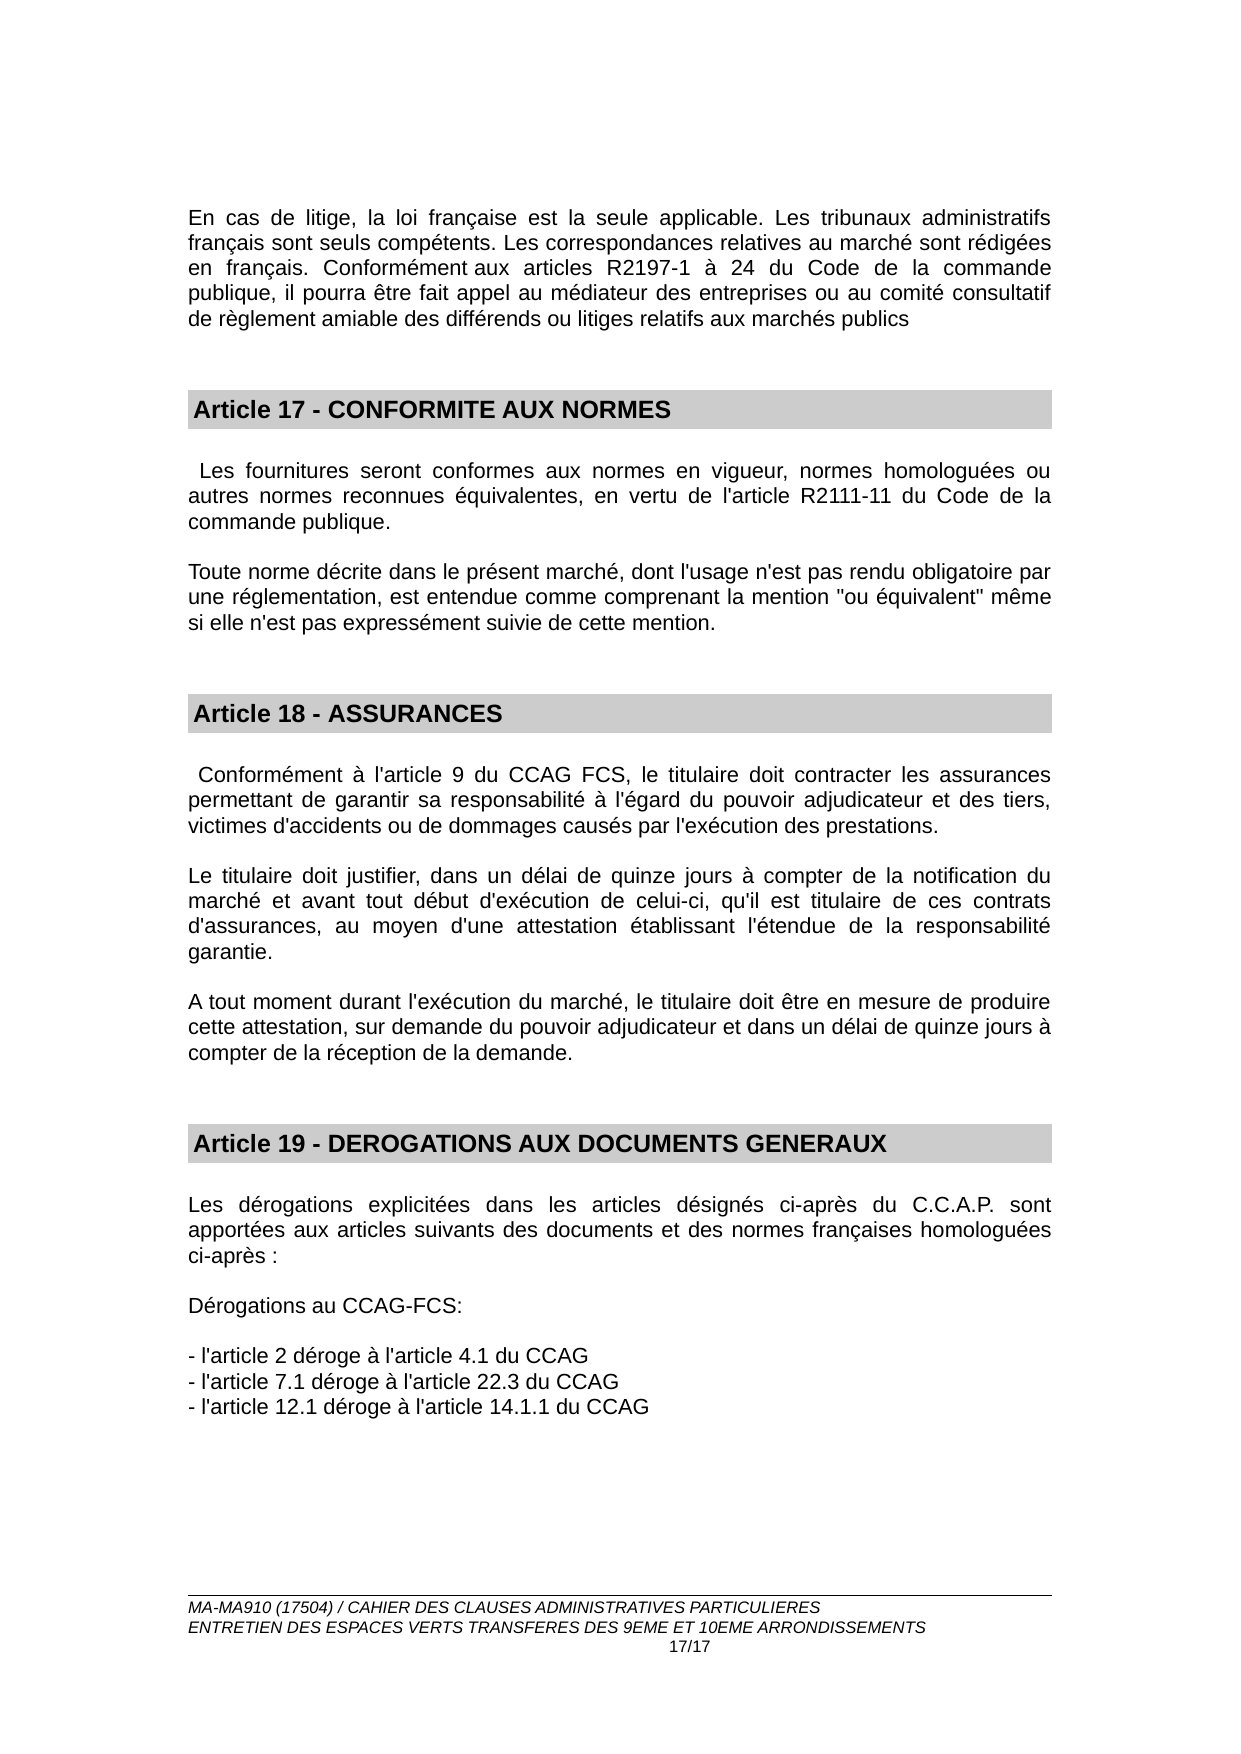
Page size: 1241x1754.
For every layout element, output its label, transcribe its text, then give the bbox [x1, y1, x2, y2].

text Le titulaire doit justifier, dans un délai de quinze jours à compter de la notification du marché et avant tout début d'exécution de celui-ci, qu'il est titulaire de ces contrats d'assurances, au moyen d'une attestation établissant l'étendue de la responsabilité garantie. [188, 863, 1052, 964]
text Les dérogations explicitées dans les articles désignés ci-après du C.C.A.P. sont apportées aux articles suivants des documents et des normes françaises homologuées ci-après : [188, 1192, 1052, 1268]
text Toute norme décrite dans le présent marché, dont l'usage n'est pas rendu obligatoire par une réglementation, est entendue comme comprenant la mention "ou équivalent" même si elle n'est pas expressément suivie de cette mention. [188, 559, 1052, 634]
text - l'article 12.1 déroge à l'article 14.1.1 du CCAG [188, 1394, 1052, 1419]
text A tout moment durant l'exécution du marché, le titulaire doit être en mesure de produire cette attestation, sur demande du pouvoir adjudicateur et dans un délai de quinze jours à compter de la réception de la demande. [188, 989, 1052, 1064]
text Les fournitures seront conformes aux normes en vigueur, normes homologuées ou autres normes reconnues équivalentes, en vertu de l'article R2111-11 du Code de la commande publique. [188, 458, 1052, 534]
text - l'article 7.1 déroge à l'article 22.3 du CCAG [188, 1368, 1052, 1394]
text Conformément à l'article 9 du CCAG FCS, le titulaire doit contracter les assurances permettant de garantir sa responsabilité à l'égard du pouvoir adjudicateur et des tiers, victimes d'accidents ou de dommages causés par l'exécution des prestations. [188, 762, 1052, 838]
subtitle CONFORMITE AUX NORMES [190, 392, 1050, 427]
subtitle DEROGATIONS AUX DOCUMENTS GENERAUX [190, 1126, 1050, 1160]
text - l'article 2 déroge à l'article 4.1 du CCAG [188, 1343, 1052, 1368]
subtitle ASSURANCES [190, 696, 1050, 730]
text Dérogations au CCAG-FCS: [188, 1293, 1052, 1318]
text En cas de litige, la loi française est la seule applicable. Les tribunaux administratifs français sont seuls compétents. Les correspondances relatives au marché sont rédigées en français. Conformément aux articles R2197-1 à 24 du Code de la commande publique, il pourra être fait appel au médiateur des entreprises ou au comité consultatif de règlement amiable des différends ou litiges relatifs aux marchés publics [188, 204, 1052, 331]
